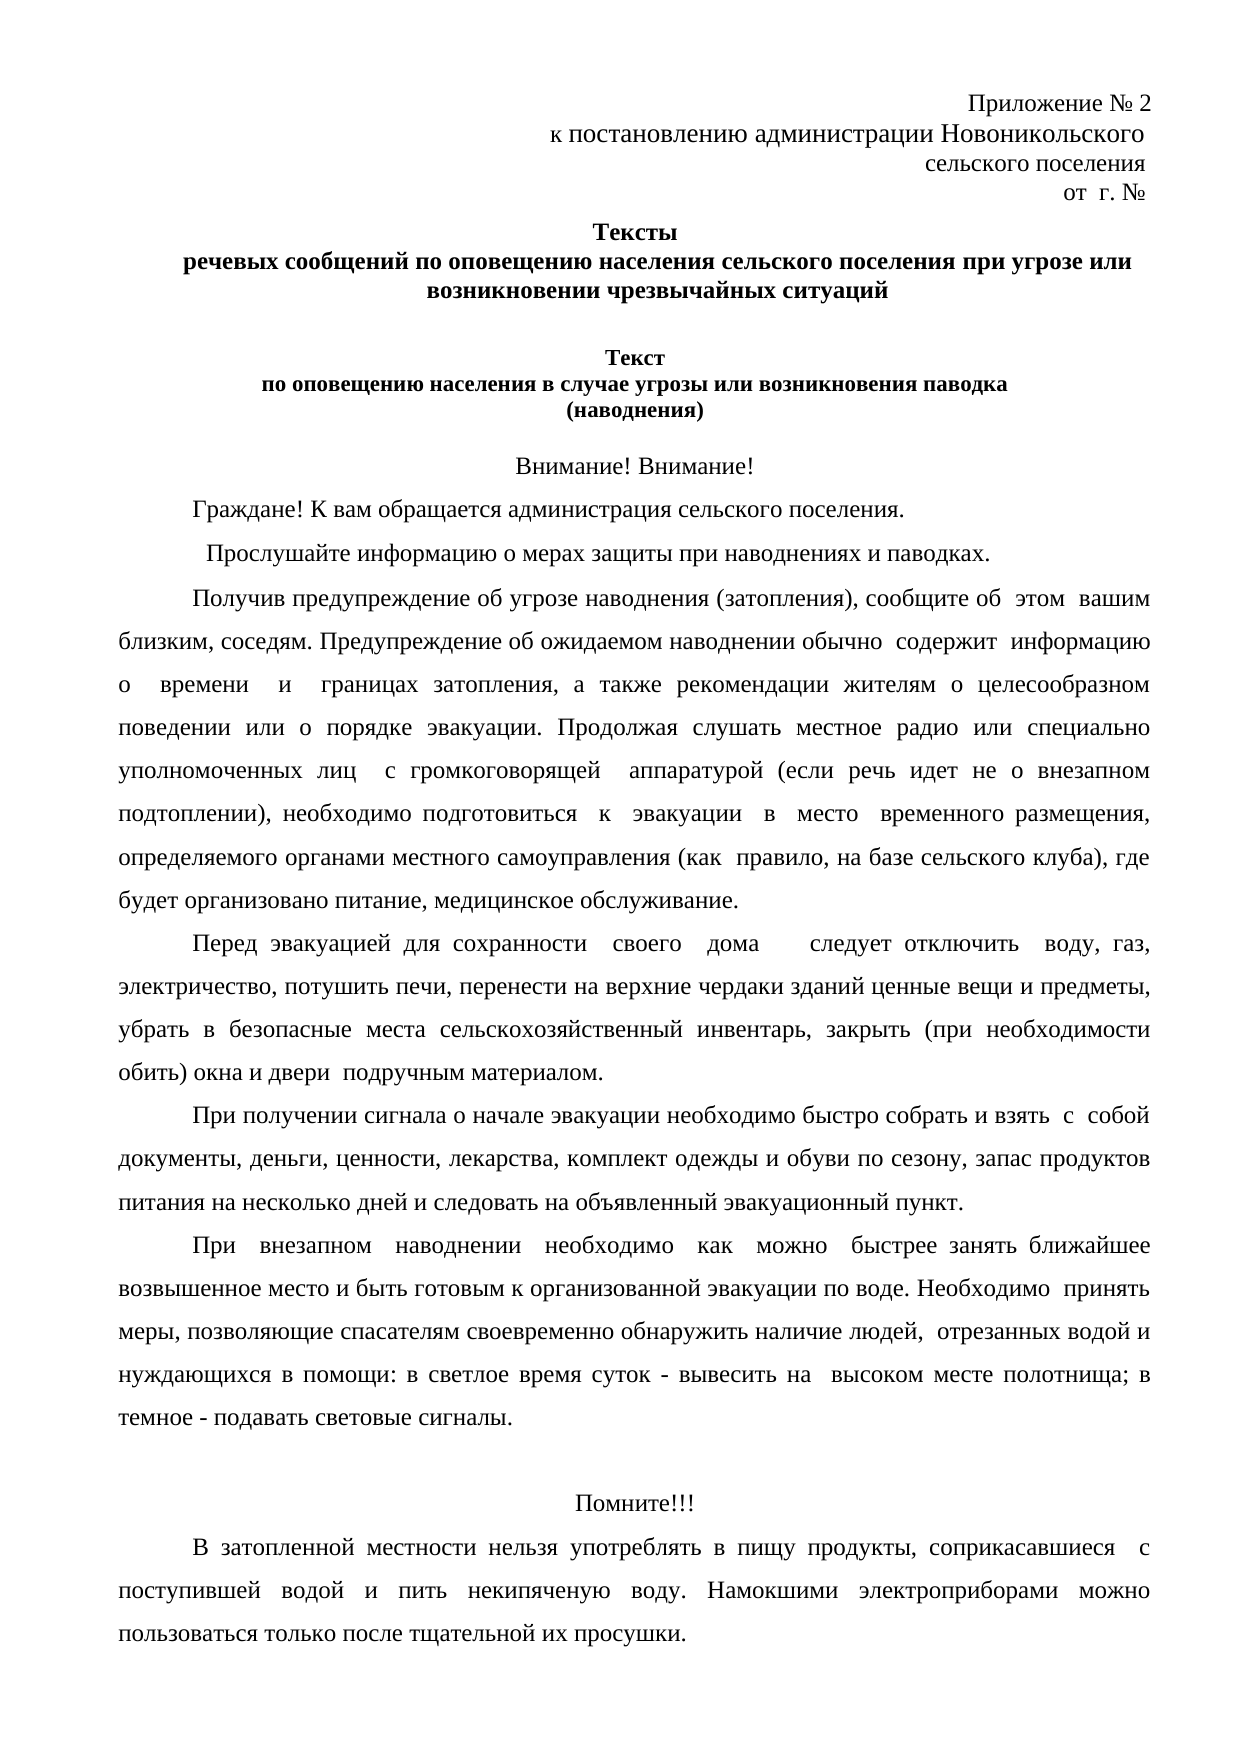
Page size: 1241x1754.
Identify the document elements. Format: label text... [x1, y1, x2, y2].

text Помните!!! [118, 1488, 1152, 1517]
text Перед эвакуацией для сохранности своего дома следует отключить воду, газ, электричество, потушить печи, перенести на верхние чердаки зданий ценные вещи и предметы, убрать в безопасные места сельскохозяйственный инвентарь, закрыть (при необходимости обить) окна и двери подручным материалом. [118, 928, 1152, 1086]
text Граждане! К вам обращается администрация сельского поселения. [118, 494, 1152, 523]
text В затопленной местности нельзя употреблять в пищу продукты, соприкасавшиеся с поступившей водой и пить некипяченую воду. Намокшими электроприборами можно пользоваться только после тщательной их просушки. [118, 1532, 1152, 1647]
text Прослушайте информацию о мерах защиты при наводнениях и паводках. [118, 538, 1152, 568]
text (наводнения) [118, 396, 1152, 423]
text по оповещению населения в случае угрозы или возникновения паводка [118, 370, 1152, 396]
text Приложение № 2 [118, 88, 1152, 117]
text При получении сигнала о начале эвакуации необходимо быстро собрать и взять с собой документы, деньги, ценности, лекарства, комплект одежды и обуви по сезону, запас продуктов питания на несколько дней и следовать на объявленный эвакуационный пункт. [118, 1100, 1152, 1215]
text Внимание! Внимание! [118, 451, 1152, 480]
text Текст [118, 343, 1152, 370]
text Получив предупреждение об угрозе наводнения (затопления), сообщите об этом вашим близким, соседям. Предупреждение об ожидаемом наводнении обычно содержит информацию о времени и границах затопления, а также рекомендации жителям о целесообразном поведении или о порядке эвакуации. Продолжая слушать местное радио или специально уполномоченных лиц с громкоговорящей аппаратурой (если речь идет не о внезапном подтоплении), необходимо подготовиться к эвакуации в место временного размещения, определяемого органами местного самоуправления (как правило, на базе сельского клуба), где будет организовано питание, медицинское обслуживание. [118, 583, 1152, 913]
subtitle Тексты речевых сообщений по оповещению населения сельского поселения при угрозе или возникновении чрезвычайных ситуаций [118, 217, 1152, 303]
text сельского поселения [118, 148, 1152, 177]
text к постановлению администрации Новоникольского [118, 117, 1152, 148]
text При внезапном наводнении необходимо как можно быстрее занять ближайшее возвышенное место и быть готовым к организованной эвакуации по воде. Необходимо принять меры, позволяющие спасателям своевременно обнаружить наличие людей, отрезанных водой и нуждающихся в помощи: в светлое время суток - вывесить на высоком месте полотнища; в темное - подавать световые сигналы. [118, 1230, 1152, 1431]
text от г. № [118, 177, 1152, 206]
